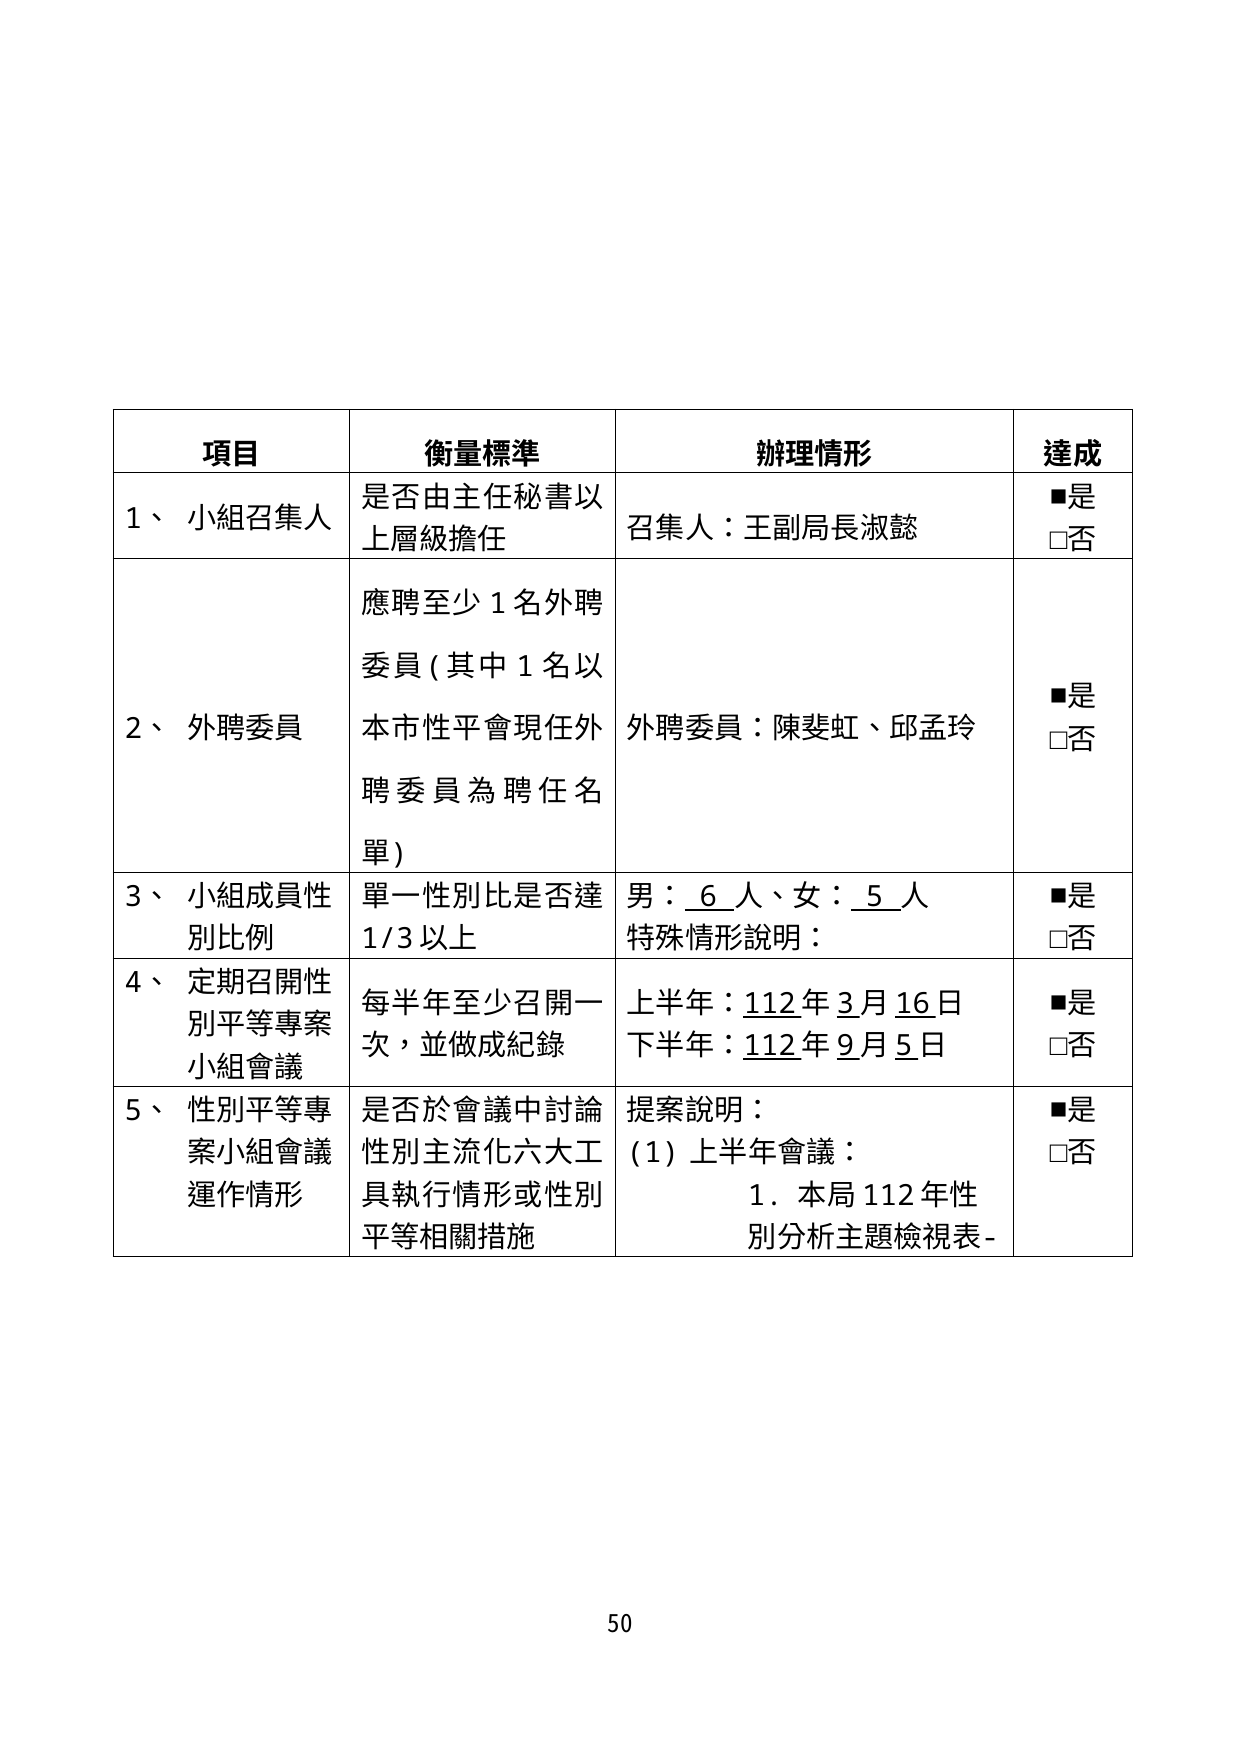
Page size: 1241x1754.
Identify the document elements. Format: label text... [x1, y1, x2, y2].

table_header 項目 [114, 410, 349, 472]
table_cell 是否於會議中討論性別主流化六大工具執行情形或性別平等相關措施 [350, 1087, 615, 1256]
table_cell 定期召開性別平等專案小組會議 [114, 959, 349, 1086]
table_cell 上半年：112年3月16日 下半年：112年9月5日 [616, 959, 1013, 1086]
table_header 達成 [1014, 410, 1132, 472]
table_cell 每半年至少召開一次，並做成紀錄 [350, 959, 615, 1086]
table_cell 提案說明： 上半年會議： 本局112年性別分析主題檢視表-「臺中市社區教保資源中心使用率之性別分析」。 「111年教育局性別統計指標」各項性別平等業務是否有待加強之處（作為擬定新興計畫的發想點）。 「112年教育局擬辦理性別統計指標」之妥適性。 本局111年度「推動性別主流化執行成果報告」。 本府性別平等委員會112年度上半年第7屆第1次「1-8分工小組」本局填報政策方針重點工作案。 高中職教育科「性別平等工作成果報告」。 本局112年至115年性別主流化實施計畫。 本局112年「性別教育訓練課程規劃案」。 下半年會議： 本局113年性別預算編列情形表。 國中教育科「性別平等工作成果報告」。 [616, 1087, 1013, 1256]
table_header 辦理情形 [616, 410, 1013, 472]
table_cell 男： 6 人、女： 5 人 特殊情形說明： [616, 873, 1013, 957]
table_cell 是否由主任秘書以上層級擔任 [350, 473, 615, 558]
table_cell 單一性別比是否達1/3以上 [350, 873, 615, 957]
table_cell 外聘委員 [114, 559, 349, 872]
table_cell 性別平等專案小組會議運作情形 [114, 1087, 349, 1256]
table_cell ■是 □否 [1014, 559, 1132, 872]
table_cell ■是 □否 [1014, 1087, 1132, 1256]
table_cell 外聘委員：陳斐虹、邱孟玲 [616, 559, 1013, 872]
table_cell ■是 □否 [1014, 959, 1132, 1086]
table_cell ■是 □否 [1014, 473, 1132, 558]
table_cell 召集人：王副局長淑懿 [616, 473, 1013, 558]
table_header 衡量標準 [350, 410, 615, 472]
table_cell 應聘至少1名外聘委員(其中1名以本市性平會現任外聘委員為聘任名單) [350, 559, 615, 872]
table_cell ■是 □否 [1014, 873, 1132, 957]
table_cell 小組成員性別比例 [114, 873, 349, 957]
table_cell 小組召集人 [114, 473, 349, 558]
